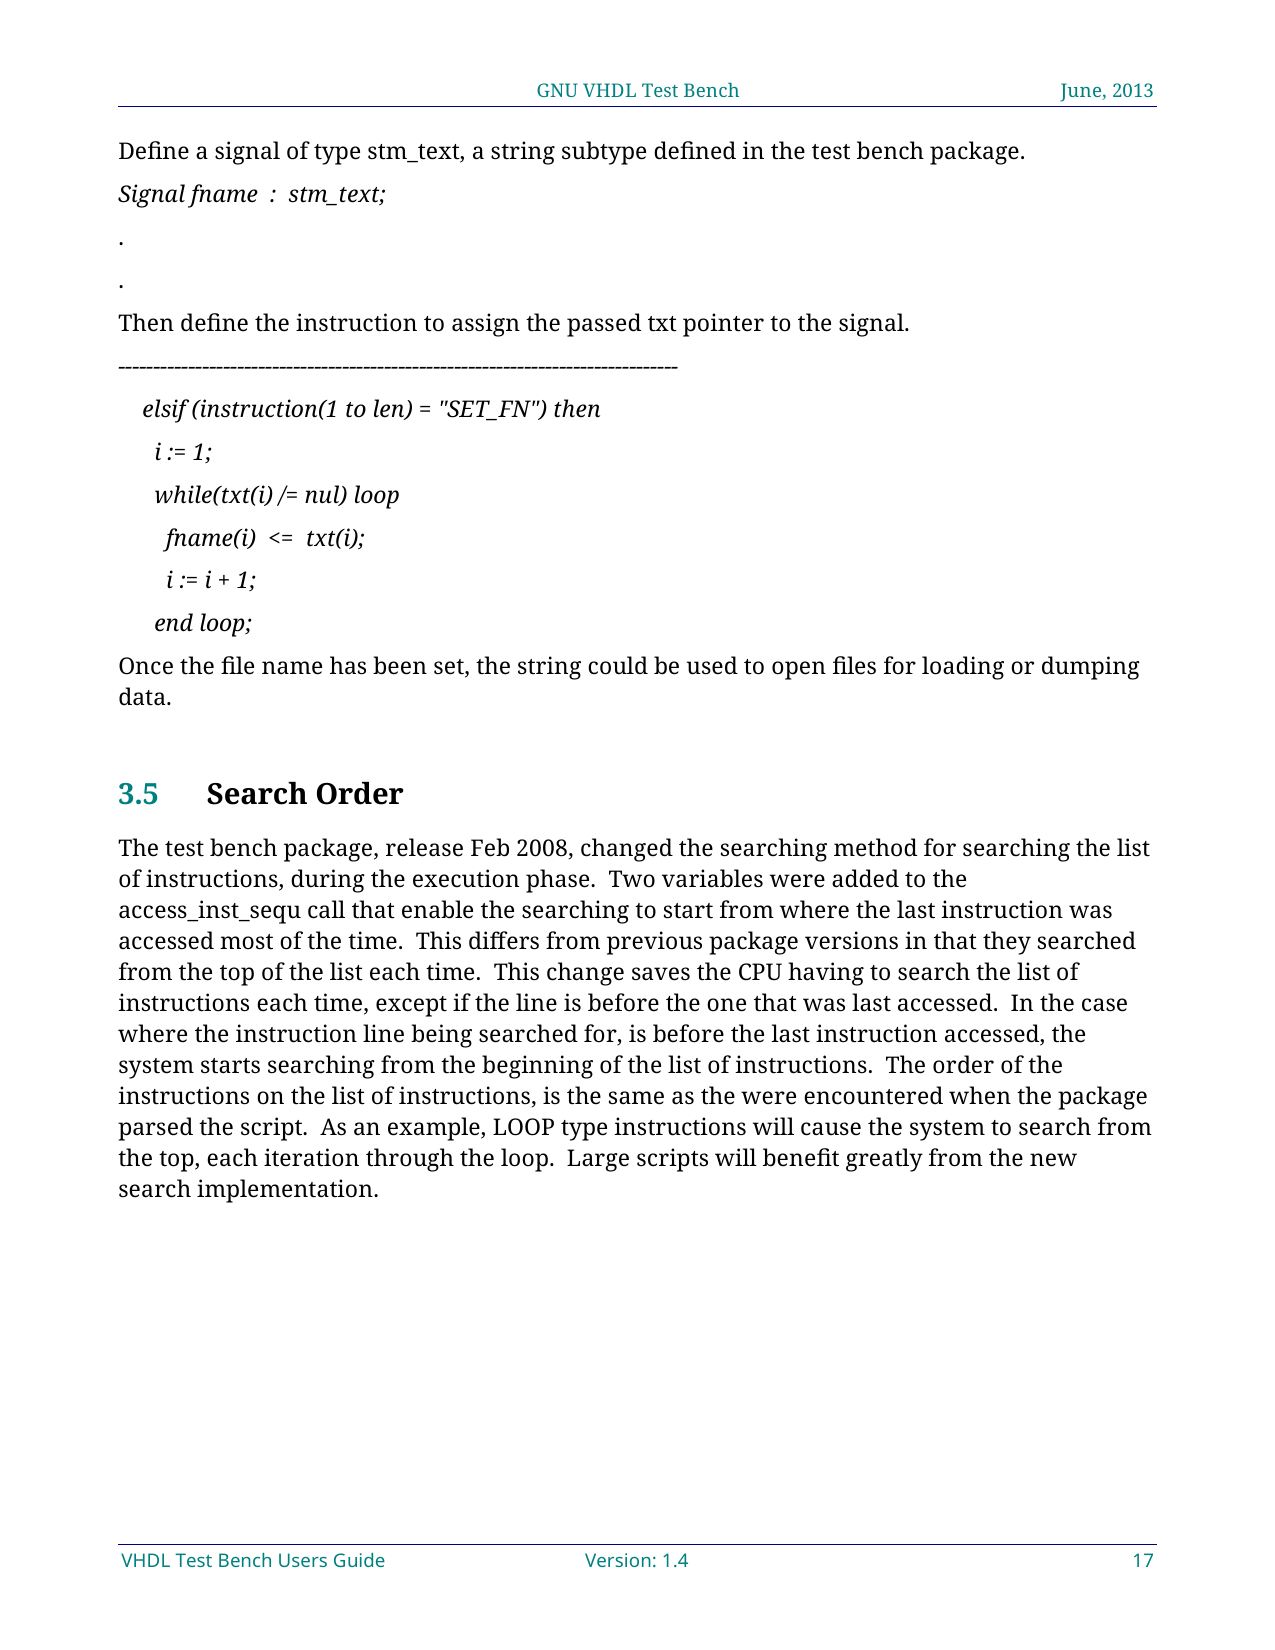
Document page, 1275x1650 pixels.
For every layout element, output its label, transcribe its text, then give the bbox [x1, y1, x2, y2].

text i := i + 1; [118, 564, 1157, 596]
text Signal fname : stm_text; [118, 178, 1157, 209]
text Then define the instruction to assign the passed txt pointer to the signal. [118, 307, 1157, 338]
text end loop; [118, 607, 1157, 638]
text -------------------------------------------------------------------------------- [118, 350, 1157, 381]
subtitle Search Order [118, 774, 1157, 813]
text Once the file name has been set, the string could be used to open files for loading or dumping data. [118, 650, 1157, 712]
text while(txt(i) /= nul) loop [118, 479, 1157, 510]
text i := 1; [118, 436, 1157, 467]
text fname(i) <= txt(i); [118, 522, 1157, 553]
text elsif (instruction(1 to len) = "SET_FN") then [118, 393, 1157, 424]
text The test bench package, release Feb 2008, changed the searching method for searching the list of instructions, during the execution phase. Two variables were added to the access_inst_sequ call that enable the searching to start from where the last instruction was accessed most of the time. This differs from previous package versions in that they searched from the top of the list each time. This change saves the CPU having to search the list of instructions each time, except if the line is before the one that was last accessed. In the case where the instruction line being searched for, is before the last instruction accessed, the system starts searching from the beginning of the list of instructions. The order of the instructions on the list of instructions, is the same as the were encountered when the package parsed the script. As an example, LOOP type instructions will cause the system to search from the top, each iteration through the loop. Large scripts will benefit greatly from the new search implementation. [118, 832, 1157, 1204]
text Define a signal of type stm_text, a string subtype defined in the test bench package. [118, 135, 1157, 166]
text . [118, 264, 1157, 295]
text . [118, 221, 1157, 252]
